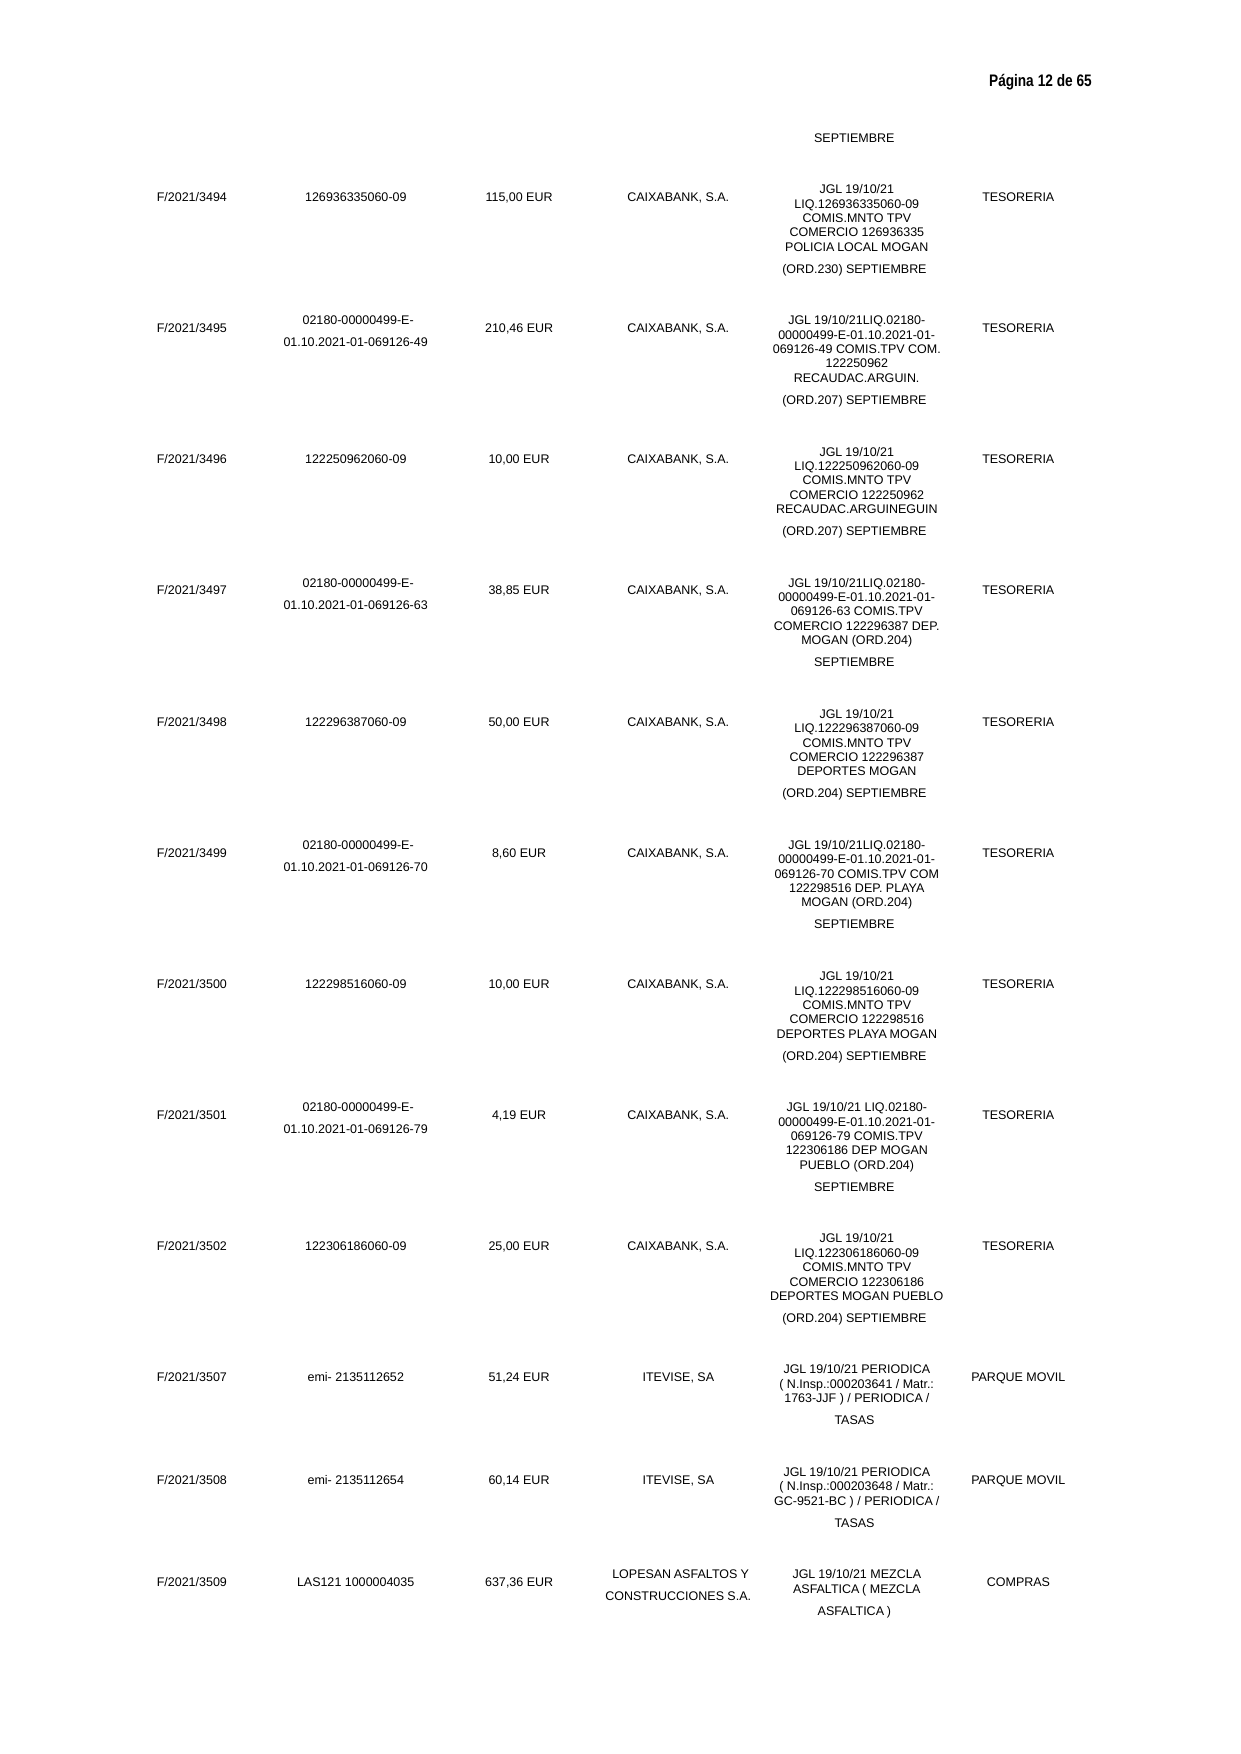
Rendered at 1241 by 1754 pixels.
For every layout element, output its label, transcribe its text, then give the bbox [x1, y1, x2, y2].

table_cell F/2021/3497 [118, 573, 270, 703]
table_cell F/2021/3499 [118, 835, 270, 966]
table_cell 25,00 EUR [446, 1228, 596, 1359]
table_cell 10,00 EUR [446, 441, 596, 572]
table_cell PARQUE MOVIL [949, 1359, 1092, 1462]
table_cell JGL 19/10/21LIQ.02180-00000499-E-01.10.2021-01-069126-70 COMIS.TPV COM 122298516 DEP. PLAYA MOGAN (ORD.204) SEPTIEMBRE [765, 835, 948, 966]
table_cell SEPTIEMBRE [765, 120, 948, 179]
table_cell 115,00 EUR [446, 179, 596, 310]
table_cell F/2021/3501 [118, 1097, 270, 1228]
table_cell 50,00 EUR [446, 704, 596, 835]
table_cell TESORERIA [949, 966, 1092, 1097]
table_cell JGL 19/10/21 MEZCLA ASFALTICA ( MEZCLA ASFALTICA ) [765, 1564, 948, 1652]
table_cell F/2021/3508 [118, 1462, 270, 1564]
table_cell TESORERIA [949, 179, 1092, 310]
table_cell JGL 19/10/21 PERIODICA ( N.Insp.:000203641 / Matr.: 1763-JJF ) / PERIODICA / TASAS [765, 1359, 948, 1462]
table_cell F/2021/3496 [118, 441, 270, 572]
table_cell F/2021/3498 [118, 704, 270, 835]
table_cell emi- 2135112654 [270, 1462, 446, 1564]
table_cell 122296387060-09 [270, 704, 446, 835]
table_cell JGL 19/10/21 LIQ.122306186060-09 COMIS.MNTO TPV COMERCIO 122306186 DEPORTES MOGAN PUEBLO (ORD.204) SEPTIEMBRE [765, 1228, 948, 1359]
table_cell [949, 120, 1092, 179]
table_cell 02180-00000499-E-01.10.2021-01-069126-49 [270, 310, 446, 441]
table_cell 38,85 EUR [446, 573, 596, 703]
table_cell 02180-00000499-E-01.10.2021-01-069126-70 [270, 835, 446, 966]
table_cell CAIXABANK, S.A. [596, 573, 765, 703]
table_cell JGL 19/10/21 LIQ.122298516060-09 COMIS.MNTO TPV COMERCIO 122298516 DEPORTES PLAYA MOGAN (ORD.204) SEPTIEMBRE [765, 966, 948, 1097]
table_cell CAIXABANK, S.A. [596, 310, 765, 441]
table_cell 4,19 EUR [446, 1097, 596, 1228]
table_cell JGL 19/10/21 LIQ.02180-00000499-E-01.10.2021-01-069126-79 COMIS.TPV 122306186 DEP MOGAN PUEBLO (ORD.204) SEPTIEMBRE [765, 1097, 948, 1228]
table_cell ITEVISE, SA [596, 1462, 765, 1564]
table_cell TESORERIA [949, 573, 1092, 703]
table_cell JGL 19/10/21 LIQ.126936335060-09 COMIS.MNTO TPV COMERCIO 126936335 POLICIA LOCAL MOGAN (ORD.230) SEPTIEMBRE [765, 179, 948, 310]
table_cell 637,36 EUR [446, 1564, 596, 1652]
table_cell LOPESAN ASFALTOS Y CONSTRUCCIONES S.A. [596, 1564, 765, 1652]
table_cell emi- 2135112652 [270, 1359, 446, 1462]
table_cell 10,00 EUR [446, 966, 596, 1097]
table_cell CAIXABANK, S.A. [596, 966, 765, 1097]
table_cell JGL 19/10/21LIQ.02180-00000499-E-01.10.2021-01-069126-63 COMIS.TPV COMERCIO 122296387 DEP. MOGAN (ORD.204) SEPTIEMBRE [765, 573, 948, 703]
table_cell [446, 120, 596, 179]
table_cell ITEVISE, SA [596, 1359, 765, 1462]
table_cell 02180-00000499-E-01.10.2021-01-069126-63 [270, 573, 446, 703]
table_cell F/2021/3495 [118, 310, 270, 441]
table_cell TESORERIA [949, 835, 1092, 966]
table_cell JGL 19/10/21 LIQ.122296387060-09 COMIS.MNTO TPV COMERCIO 122296387 DEPORTES MOGAN (ORD.204) SEPTIEMBRE [765, 704, 948, 835]
table_cell F/2021/3494 [118, 179, 270, 310]
table_cell PARQUE MOVIL [949, 1462, 1092, 1564]
table_cell 126936335060-09 [270, 179, 446, 310]
table_cell CAIXABANK, S.A. [596, 835, 765, 966]
table_cell 210,46 EUR [446, 310, 596, 441]
table_cell TESORERIA [949, 1228, 1092, 1359]
table_cell JGL 19/10/21LIQ.02180-00000499-E-01.10.2021-01-069126-49 COMIS.TPV COM. 122250962 RECAUDAC.ARGUIN. (ORD.207) SEPTIEMBRE [765, 310, 948, 441]
table_cell 122250962060-09 [270, 441, 446, 572]
table_cell TESORERIA [949, 704, 1092, 835]
table_cell CAIXABANK, S.A. [596, 704, 765, 835]
table_cell CAIXABANK, S.A. [596, 179, 765, 310]
table_cell TESORERIA [949, 441, 1092, 572]
table_cell 02180-00000499-E-01.10.2021-01-069126-79 [270, 1097, 446, 1228]
table_cell [270, 120, 446, 179]
table_cell CAIXABANK, S.A. [596, 441, 765, 572]
table_cell LAS121 1000004035 [270, 1564, 446, 1652]
table_cell [118, 120, 270, 179]
table_cell 122306186060-09 [270, 1228, 446, 1359]
table_cell CAIXABANK, S.A. [596, 1228, 765, 1359]
table_cell F/2021/3509 [118, 1564, 270, 1652]
table_cell F/2021/3502 [118, 1228, 270, 1359]
table_cell [596, 120, 765, 179]
table_cell CAIXABANK, S.A. [596, 1097, 765, 1228]
table_cell 60,14 EUR [446, 1462, 596, 1564]
table_cell 51,24 EUR [446, 1359, 596, 1462]
table_cell 8,60 EUR [446, 835, 596, 966]
table_cell JGL 19/10/21 PERIODICA ( N.Insp.:000203648 / Matr.: GC-9521-BC ) / PERIODICA / TASAS [765, 1462, 948, 1564]
table_cell TESORERIA [949, 310, 1092, 441]
table_cell TESORERIA [949, 1097, 1092, 1228]
table_cell F/2021/3500 [118, 966, 270, 1097]
table_cell 122298516060-09 [270, 966, 446, 1097]
table_cell F/2021/3507 [118, 1359, 270, 1462]
table_cell COMPRAS [949, 1564, 1092, 1652]
table_cell JGL 19/10/21 LIQ.122250962060-09 COMIS.MNTO TPV COMERCIO 122250962 RECAUDAC.ARGUINEGUIN (ORD.207) SEPTIEMBRE [765, 441, 948, 572]
